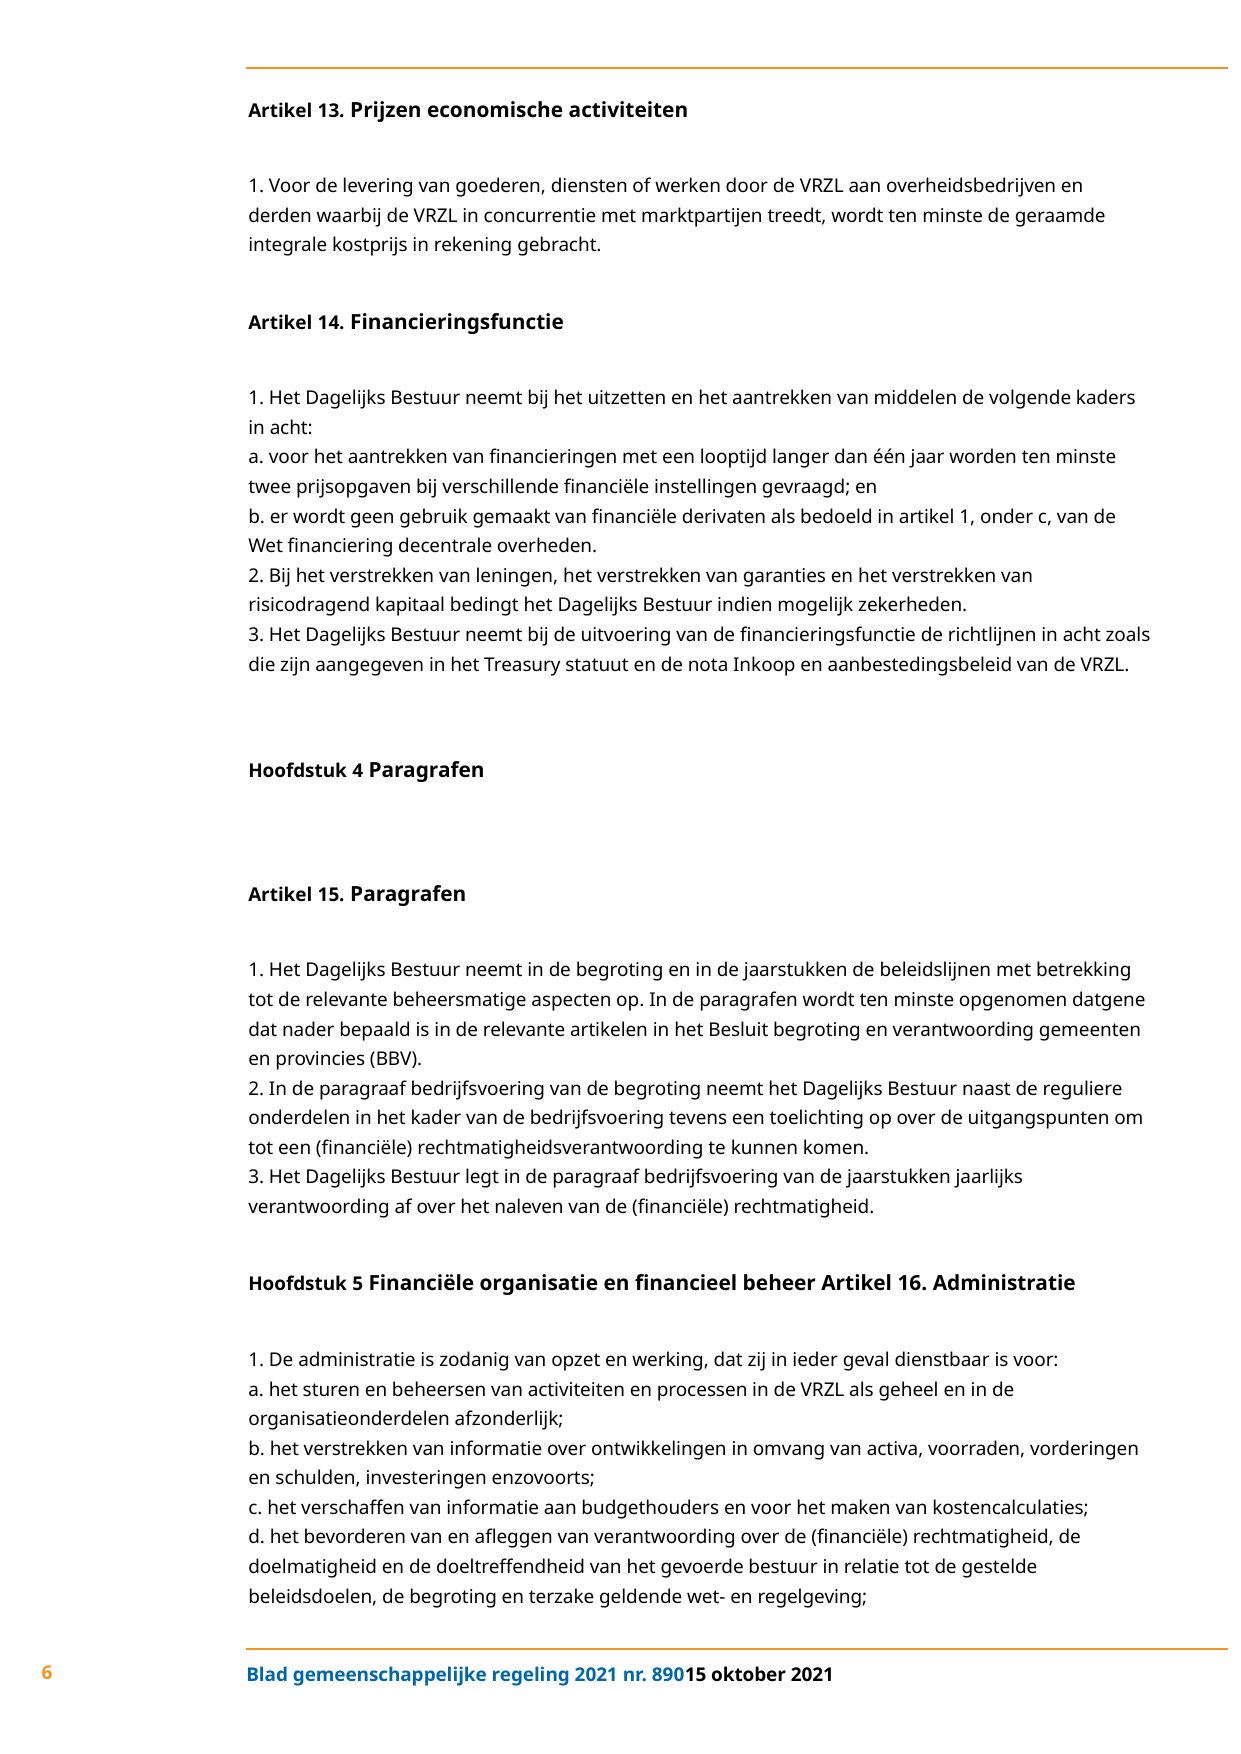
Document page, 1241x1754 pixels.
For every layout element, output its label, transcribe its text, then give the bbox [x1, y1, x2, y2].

text Hoofdstuk 5 Financiële organisatie en financieel beheer Artikel 16. Administratie [248, 1268, 1152, 1297]
text b. het verstrekken van informatie over ontwikkelingen in omvang van activa, voorraden, vorderingen en schulden, investeringen enzovoorts; [248, 1435, 1152, 1490]
text 3. Het Dagelijks Bestuur legt in de paragraaf bedrijfsvoering van de jaarstukken jaarlijks verantwoording af over het naleven van de (financiële) rechtmatigheid. [248, 1164, 1152, 1219]
text c. het verschaffen van informatie aan budgethouders en voor het maken van kostencalculaties; [248, 1494, 1152, 1520]
text 1. Het Dagelijks Bestuur neemt bij het uitzetten en het aantrekken van middelen de volgende kaders in acht: [248, 384, 1152, 440]
text a. voor het aantrekken van financieringen met een looptijd langer dan één jaar worden ten minste twee prijsopgaven bij verschillende financiële instellingen gevraagd; en [248, 444, 1152, 499]
text Artikel 15. Paragrafen [248, 879, 1152, 907]
text b. er wordt geen gebruik gemaakt van financiële derivaten als bedoeld in artikel 1, onder c, van de Wet financiering decentrale overheden. [248, 503, 1152, 558]
text 1. De administratie is zodanig van opzet en werking, dat zij in ieder geval dienstbaar is voor: [248, 1346, 1152, 1372]
text Hoofdstuk 4 Paragrafen [248, 756, 1152, 784]
picture [41, 47, 231, 172]
text 2. In de paragraaf bedrijfsvoering van de begroting neemt het Dagelijks Bestuur naast de reguliere onderdelen in het kader van de bedrijfsvoering tevens een toelichting op over de uitgangspunten om tot een (financiële) rechtmatigheidsverantwoording te kunnen komen. [248, 1075, 1152, 1160]
text Artikel 13. Prijzen economische activiteiten [248, 95, 1152, 123]
text Artikel 14. Financieringsfunctie [248, 307, 1152, 335]
text 1. Voor de levering van goederen, diensten of werken door de VRZL aan overheidsbedrijven en derden waarbij de VRZL in concurrentie met marktpartijen treedt, wordt ten minste de geraamde integrale kostprijs in rekening gebracht. [248, 172, 1152, 257]
text d. het bevorderen van en afleggen van verantwoording over de (financiële) rechtmatigheid, de doelmatigheid en de doeltreffendheid van het gevoerde bestuur in relatie tot de gestelde beleidsdoelen, de begroting en terzake geldende wet- en regelgeving; [248, 1524, 1152, 1609]
text 2. Bij het verstrekken van leningen, het verstrekken van garanties en het verstrekken van risicodragend kapitaal bedingt het Dagelijks Bestuur indien mogelijk zekerheden. [248, 562, 1152, 617]
text 3. Het Dagelijks Bestuur neemt bij de uitvoering van de financieringsfunctie de richtlijnen in acht zoals die zijn aangegeven in het Treasury statuut en de nota Inkoop en aanbestedingsbeleid van de VRZL. [248, 621, 1152, 677]
text 1. Het Dagelijks Bestuur neemt in de begroting en in de jaarstukken de beleidslijnen met betrekking tot de relevante beheersmatige aspecten op. In de paragrafen wordt ten minste opgenomen datgene dat nader bepaald is in de relevante artikelen in het Besluit begroting en verantwoording gemeenten en provincies (BBV). [248, 957, 1152, 1071]
text a. het sturen en beheersen van activiteiten en processen in de VRZL als geheel en in de organisatieonderdelen afzonderlijk; [248, 1376, 1152, 1431]
